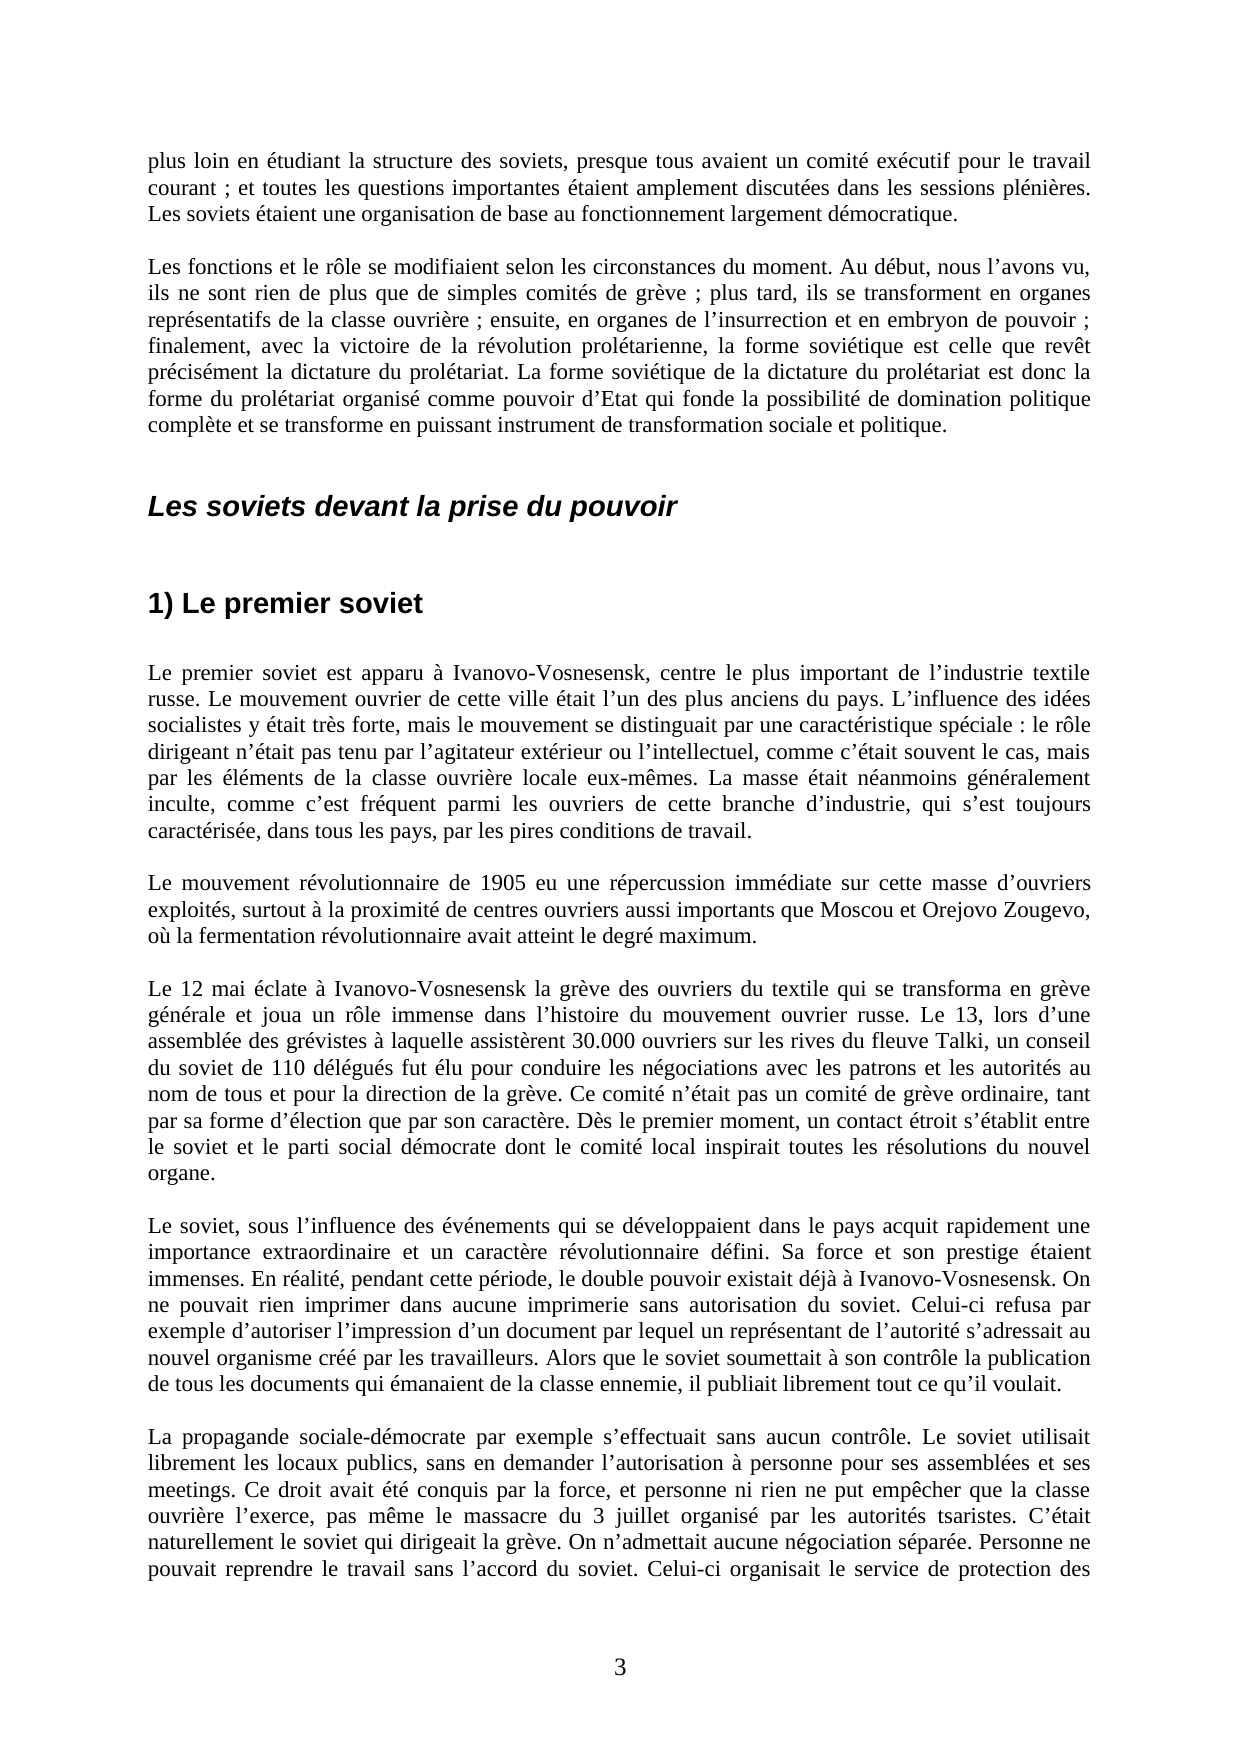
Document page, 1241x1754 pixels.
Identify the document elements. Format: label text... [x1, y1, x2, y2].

text Le premier soviet est apparu à Ivanovo-Vosnesensk, centre le plus important de l’industrie textile russe. Le mouvement ouvrier de cette ville était l’un des plus anciens du pays. L’influence des idées socialistes y était très forte, mais le mouvement se distinguait par une caractéristique spéciale : le rôle dirigeant n’était pas tenu par l’agitateur extérieur ou l’intellectuel, comme c’était souvent le cas, mais par les éléments de la classe ouvrière locale eux-mêmes. La masse était néanmoins généralement inculte, comme c’est fréquent parmi les ouvriers de cette branche d’industrie, qui s’est toujours caractérisée, dans tous les pays, par les pires conditions de travail. [148, 659, 1093, 843]
text La propagande sociale-démocrate par exemple s’effectuait sans aucun contrôle. Le soviet utilisait librement les locaux publics, sans en demander l’autorisation à personne pour ses assemblées et ses meetings. Ce droit avait été conquis par la force, et personne ni rien ne put empêcher que la classe ouvrière l’exerce, pas même le massacre du 3 juillet organisé par les autorités tsaristes. C’était naturellement le soviet qui dirigeait la grève. On n’admettait aucune négociation séparée. Personne ne pouvait reprendre le travail sans l’accord du soviet. Celui-ci organisait le service de protection des [148, 1423, 1093, 1581]
text Les fonctions et le rôle se modifiaient selon les circonstances du moment. Au début, nous l’avons vu, ils ne sont rien de plus que de simples comités de grève ; plus tard, ils se transforment en organes représentatifs de la classe ouvrière ; ensuite, en organes de l’insurrection et en embryon de pouvoir ; finalement, avec la victoire de la révolution prolétarienne, la forme soviétique est celle que revêt précisément la dictature du prolétariat. La forme soviétique de la dictature du prolétariat est donc la forme du prolétariat organisé comme pouvoir d’Etat qui fonde la possibilité de domination politique complète et se transforme en puissant instrument de transformation sociale et politique. [148, 253, 1093, 437]
text plus loin en étudiant la structure des soviets, presque tous avaient un comité exécutif pour le travail courant ; et toutes les questions importantes étaient amplement discutées dans les sessions plénières. Les soviets étaient une organisation de base au fonctionnement largement démocratique. [148, 148, 1093, 227]
subtitle Les soviets devant la prise du pouvoir [148, 489, 1093, 522]
text Le mouvement révolutionnaire de 1905 eu une répercussion immédiate sur cette masse d’ouvriers exploités, surtout à la proximité de centres ouvriers aussi importants que Moscou et Orejovo Zougevo, où la fermentation révolutionnaire avait atteint le degré maximum. [148, 869, 1093, 948]
text Le 12 mai éclate à Ivanovo-Vosnesensk la grève des ouvriers du textile qui se transforma en grève générale et joua un rôle immense dans l’histoire du mouvement ouvrier russe. Le 13, lors d’une assemblée des grévistes à laquelle assistèrent 30.000 ouvriers sur les rives du fleuve Talki, un conseil du soviet de 110 délégués fut élu pour conduire les négociations avec les patrons et les autorités au nom de tous et pour la direction de la grève. Ce comité n’était pas un comité de grève ordinaire, tant par sa forme d’élection que par son caractère. Dès le premier moment, un contact étroit s’établit entre le soviet et le parti social démocrate dont le comité local inspirait toutes les résolutions du nouvel organe. [148, 975, 1093, 1186]
subtitle 1) Le premier soviet [148, 586, 1093, 620]
text Le soviet, sous l’influence des événements qui se développaient dans le pays acquit rapidement une importance extraordinaire et un caractère révolutionnaire défini. Sa force et son prestige étaient immenses. En réalité, pendant cette période, le double pouvoir existait déjà à Ivanovo-Vosnesensk. On ne pouvait rien imprimer dans aucune imprimerie sans autorisation du soviet. Celui-ci refusa par exemple d’autoriser l’impression d’un document par lequel un représentant de l’autorité s’adressait au nouvel organisme créé par les travailleurs. Alors que le soviet soumettait à son contrôle la publication de tous les documents qui émanaient de la classe ennemie, il publiait librement tout ce qu’il voulait. [148, 1212, 1093, 1397]
